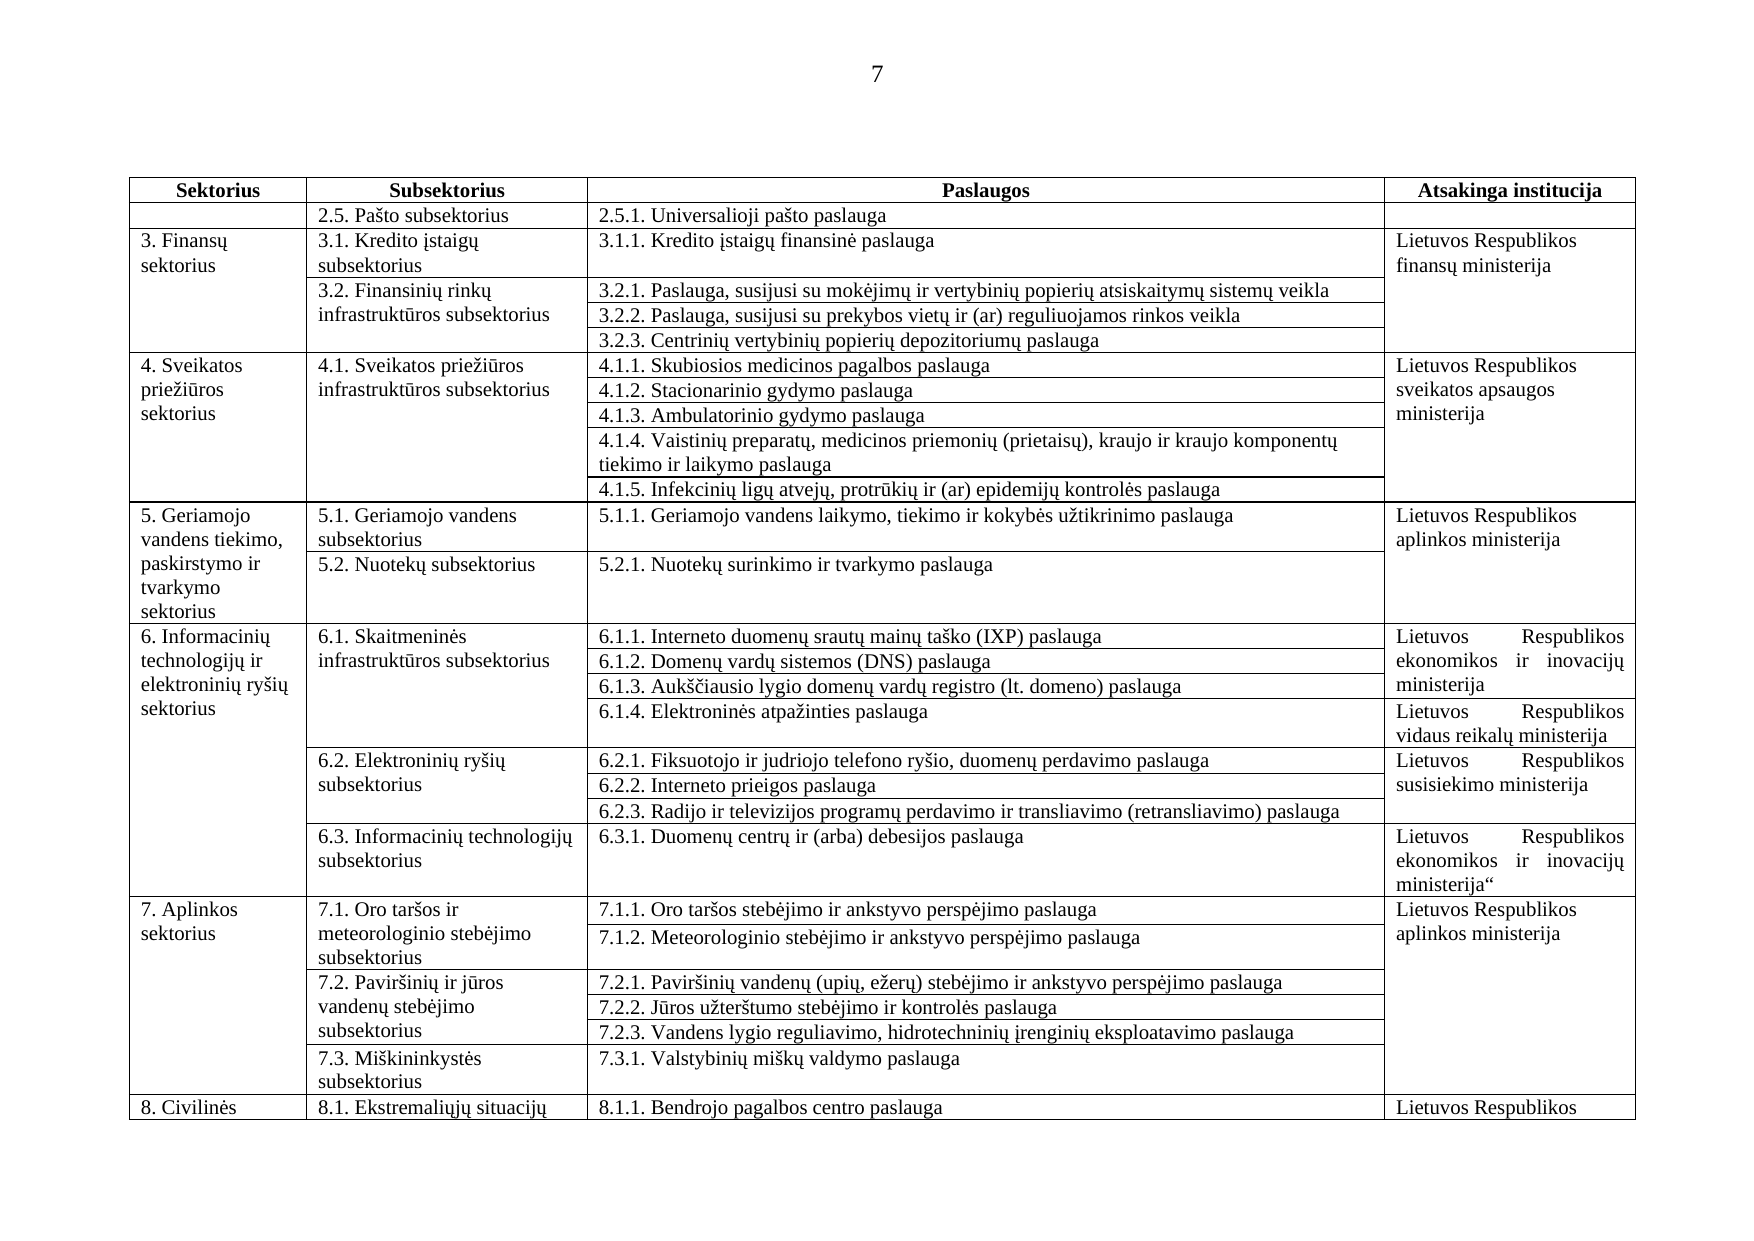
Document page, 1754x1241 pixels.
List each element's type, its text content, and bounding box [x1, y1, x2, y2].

table_header Paslaugos [588, 178, 1384, 202]
table_cell Lietuvos Respublikos ekonomikos ir inovacijų ministerija [1385, 624, 1635, 698]
table_cell 6. Informacinių technologijų ir elektroninių ryšių sektorius [130, 624, 306, 896]
table_cell 3.1. Kredito įstaigų subsektorius [307, 229, 587, 277]
table_cell 4.1.5. Infekcinių ligų atvejų, protrūkių ir (ar) epidemijų kontrolės paslauga [588, 478, 1384, 501]
table_cell 5.2. Nuotekų subsektorius [307, 552, 587, 623]
table_header Subsektorius [307, 178, 587, 202]
table_cell 4.1.1. Skubiosios medicinos pagalbos paslauga [588, 353, 1384, 377]
table_cell 6.2.1. Fiksuotojo ir judriojo telefono ryšio, duomenų perdavimo paslauga [588, 748, 1384, 772]
table_cell Lietuvos Respublikos susisiekimo ministerija [1385, 748, 1635, 823]
table_cell 8.1. Ekstremaliųjų situacijų [307, 1095, 587, 1119]
table_cell 4.1. Sveikatos priežiūros infrastruktūros subsektorius [307, 353, 587, 501]
table_cell 3.1.1. Kredito įstaigų finansinė paslauga [588, 229, 1384, 277]
table_cell 6.2.2. Interneto prieigos paslauga [588, 774, 1384, 797]
table_cell 6.3. Informacinių technologijų subsektorius [307, 824, 587, 896]
table_cell 7.2. Paviršinių ir jūros vandenų stebėjimo subsektorius [307, 970, 587, 1044]
table_cell 6.1.4. Elektroninės atpažinties paslauga [588, 699, 1384, 747]
table_cell 5.1. Geriamojo vandens subsektorius [307, 503, 587, 551]
table_cell 8.1.1. Bendrojo pagalbos centro paslauga [588, 1095, 1384, 1119]
table_cell 6.2.3. Radijo ir televizijos programų perdavimo ir transliavimo (retransliavimo) paslauga [588, 799, 1384, 823]
table_cell Lietuvos Respublikos [1385, 1095, 1635, 1119]
table_cell [1385, 203, 1635, 227]
table_cell 7.1.2. Meteorologinio stebėjimo ir ankstyvo perspėjimo paslauga [588, 925, 1384, 969]
table_header Sektorius [130, 178, 306, 202]
table_cell 6.1.3. Aukščiausio lygio domenų vardų registro (lt. domeno) paslauga [588, 674, 1384, 698]
table_cell 7.1.1. Oro taršos stebėjimo ir ankstyvo perspėjimo paslauga [588, 897, 1384, 924]
table_cell 2.5.1. Universalioji pašto paslauga [588, 203, 1384, 227]
table_cell 6.2. Elektroninių ryšių subsektorius [307, 748, 587, 823]
table_cell 3. Finansų sektorius [130, 229, 306, 352]
table_cell 7.2.1. Paviršinių vandenų (upių, ežerų) stebėjimo ir ankstyvo perspėjimo paslauga [588, 970, 1384, 994]
table_cell 3.2.3. Centrinių vertybinių popierių depozitoriumų paslauga [588, 328, 1384, 352]
table_cell 3.2. Finansinių rinkų infrastruktūros subsektorius [307, 278, 587, 352]
table_cell 6.1. Skaitmeninės infrastruktūros subsektorius [307, 624, 587, 747]
table_cell Lietuvos Respublikos finansų ministerija [1385, 229, 1635, 352]
table_header Atsakinga institucija [1385, 178, 1635, 202]
table_cell 8. Civilinės [130, 1095, 306, 1119]
table_cell 4. Sveikatos priežiūros sektorius [130, 353, 306, 501]
table_cell 4.1.3. Ambulatorinio gydymo paslauga [588, 403, 1384, 427]
table_cell 6.3.1. Duomenų centrų ir (arba) debesijos paslauga [588, 824, 1384, 896]
table_cell 5. Geriamojo vandens tiekimo, paskirstymo ir tvarkymo sektorius [130, 503, 306, 623]
table_cell Lietuvos Respublikos aplinkos ministerija [1385, 503, 1635, 623]
table_cell 7.3.1. Valstybinių miškų valdymo paslauga [588, 1045, 1384, 1093]
table_cell 2.5. Pašto subsektorius [307, 203, 587, 227]
table_cell 5.2.1. Nuotekų surinkimo ir tvarkymo paslauga [588, 552, 1384, 623]
table_cell 7.3. Miškininkystės subsektorius [307, 1045, 587, 1093]
table_cell [130, 203, 306, 227]
table_cell 4.1.4. Vaistinių preparatų, medicinos priemonių (prietaisų), kraujo ir kraujo komponentų tiekimo ir laikymo paslauga [588, 428, 1384, 476]
table_cell 7.2.2. Jūros užterštumo stebėjimo ir kontrolės paslauga [588, 995, 1384, 1019]
table_cell 7.1. Oro taršos ir meteorologinio stebėjimo subsektorius [307, 897, 587, 969]
table_cell Lietuvos Respublikos ekonomikos ir inovacijų ministerija“ [1385, 824, 1635, 896]
table_cell 3.2.2. Paslauga, susijusi su prekybos vietų ir (ar) reguliuojamos rinkos veikla [588, 303, 1384, 327]
table_cell 4.1.2. Stacionarinio gydymo paslauga [588, 378, 1384, 402]
table_cell 7. Aplinkos sektorius [130, 897, 306, 1093]
table_cell Lietuvos Respublikos aplinkos ministerija [1385, 897, 1635, 1093]
table_cell 6.1.2. Domenų vardų sistemos (DNS) paslauga [588, 649, 1384, 673]
table_cell Lietuvos Respublikos vidaus reikalų ministerija [1385, 699, 1635, 747]
table_cell 5.1.1. Geriamojo vandens laikymo, tiekimo ir kokybės užtikrinimo paslauga [588, 503, 1384, 551]
table_cell 7.2.3. Vandens lygio reguliavimo, hidrotechninių įrenginių eksploatavimo paslauga [588, 1020, 1384, 1044]
table_cell 3.2.1. Paslauga, susijusi su mokėjimų ir vertybinių popierių atsiskaitymų sistemų veikla [588, 278, 1384, 302]
table_cell Lietuvos Respublikos sveikatos apsaugos ministerija [1385, 353, 1635, 501]
table_cell 6.1.1. Interneto duomenų srautų mainų taško (IXP) paslauga [588, 624, 1384, 648]
